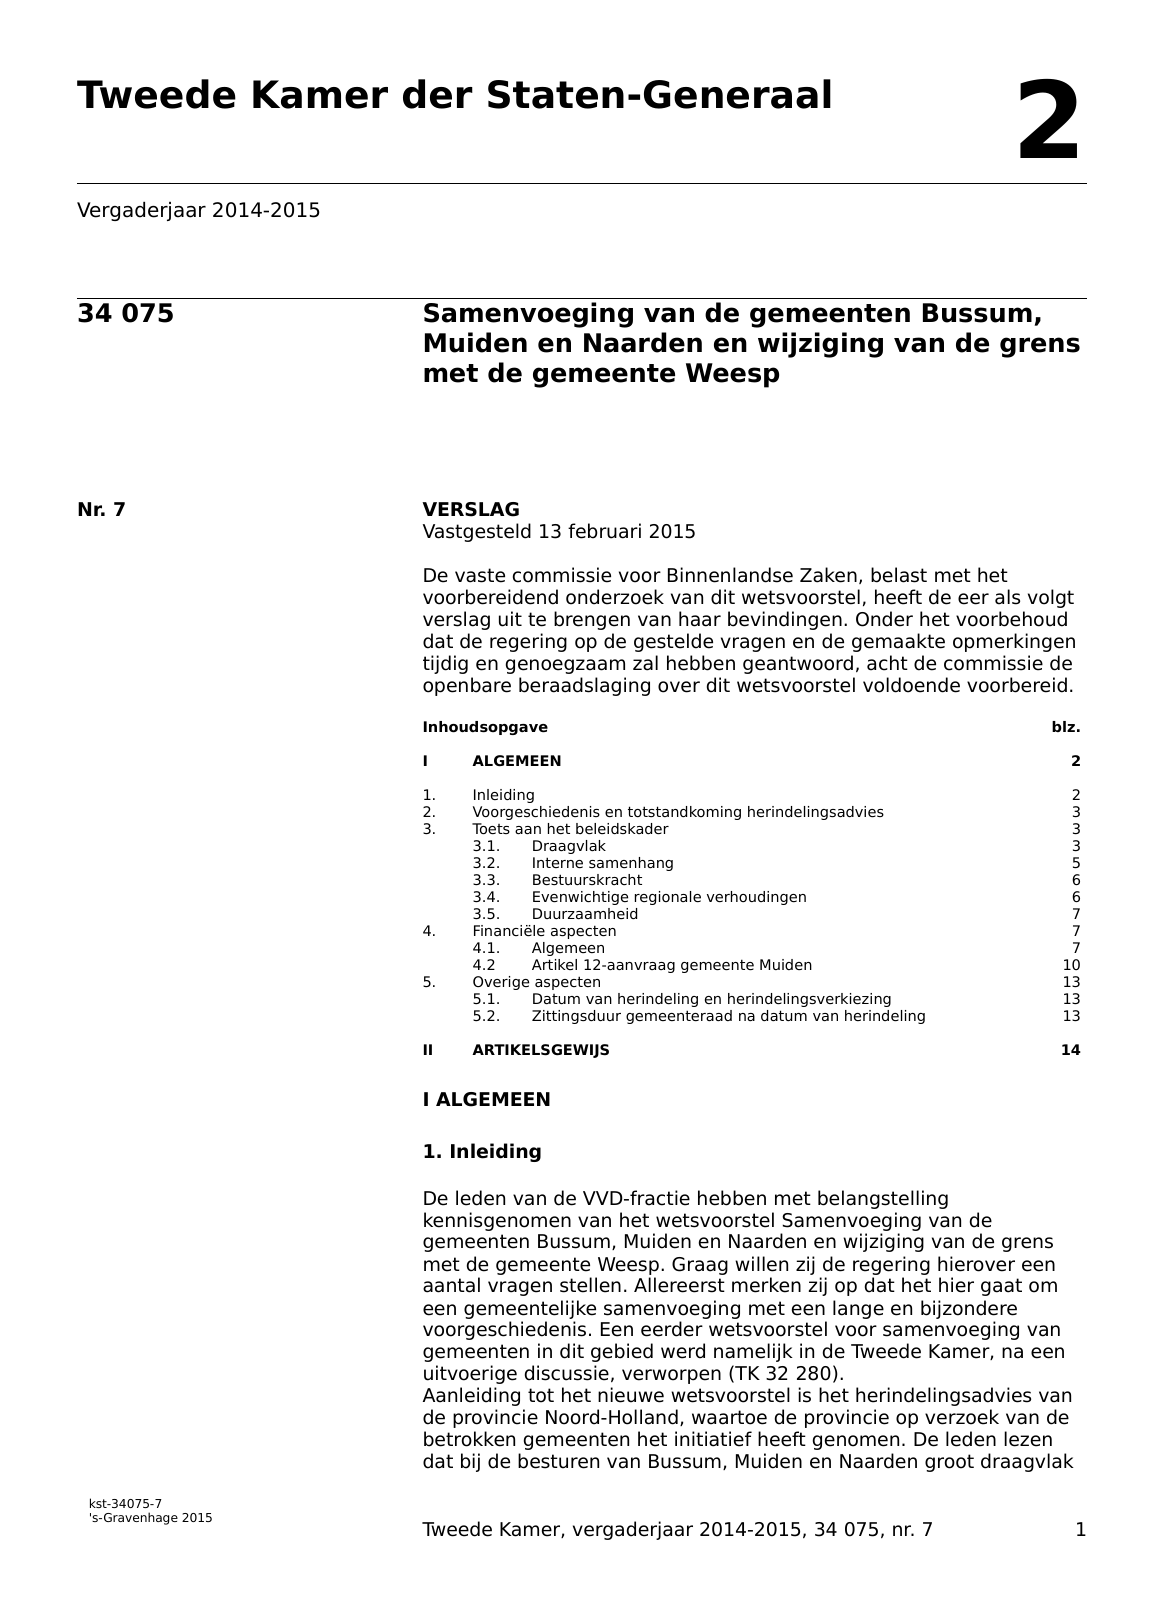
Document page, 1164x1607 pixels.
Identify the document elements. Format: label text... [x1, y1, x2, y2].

table_cell 3 [1028, 838, 1087, 855]
table_cell [1028, 770, 1087, 787]
table_cell 3. [422, 821, 467, 838]
table_cell 3.4. [467, 889, 526, 906]
table_cell Vergaderjaar 2014-2015 [77, 184, 1087, 298]
table_cell [422, 889, 467, 906]
table_cell 5.2. [467, 1008, 526, 1024]
table_cell 4.2 [467, 957, 526, 974]
table_cell 5.1. [467, 991, 526, 1008]
table_cell Financiële aspecten [467, 923, 1028, 940]
table_cell 7 [1028, 923, 1087, 940]
table_cell [422, 855, 467, 872]
table_cell [526, 770, 1028, 787]
table_cell 7 [1028, 940, 1087, 957]
table_cell 4. [422, 923, 467, 940]
table_cell 13 [1028, 974, 1087, 991]
table_cell Duurzaamheid [526, 906, 1028, 923]
table_cell 2 [1028, 787, 1087, 804]
subtitle Nr. 7 VERSLAG [77, 499, 1087, 521]
table_cell 1. [422, 787, 467, 804]
table_cell ALGEMEEN [467, 753, 1028, 770]
table_cell [1028, 736, 1087, 753]
table_cell [422, 736, 467, 753]
text Aanleiding tot het nieuwe wetsvoorstel is het herindelingsadvies van de provincie Noord-Holland, waartoe de provincie op verzoek van de betrokken gemeenten het initiatief heeft genomen. De leden lezen dat bij de besturen van Bussum, Muiden en Naarden groot draagvlak [422, 1385, 1087, 1473]
table_header blz. [1028, 719, 1087, 736]
table_cell Interne samenhang [526, 855, 1028, 872]
table_cell 3 [1028, 804, 1087, 821]
text Vastgesteld 13 februari 2015 [422, 521, 1087, 543]
table_cell 3.1. [467, 838, 526, 855]
text kst-34075-7 [88, 1497, 323, 1511]
table_cell [467, 736, 526, 753]
table_cell [467, 770, 526, 787]
table_cell ARTIKELSGEWIJS [467, 1042, 1028, 1058]
text 's-Gravenhage 2015 [88, 1511, 323, 1525]
table_cell [422, 770, 467, 787]
table_cell [422, 940, 467, 957]
table_cell 4.1. [467, 940, 526, 957]
table_cell [422, 1025, 467, 1042]
table_cell 10 [1028, 957, 1087, 974]
table_cell 3 [1028, 821, 1087, 838]
table_cell [526, 1025, 1028, 1042]
table_cell Algemeen [526, 940, 1028, 957]
table_cell 3.5. [467, 906, 526, 923]
subtitle I ALGEMEEN [422, 1088, 1087, 1111]
table_cell 13 [1028, 1008, 1087, 1024]
text De leden van de VVD-fractie hebben met belangstelling kennisgenomen van het wetsvoorstel Samenvoeging van de gemeenten Bussum, Muiden en Naarden en wijziging van de grens met de gemeente Weesp. Graag willen zij de regering hierover een aantal vragen stellen. Allereerst merken zij op dat het hier gaat om een gemeentelijke samenvoeging met een lange en bijzondere voorgeschiedenis. Een eerder wetsvoorstel voor samenvoeging van gemeenten in dit gebied werd namelijk in de Tweede Kamer, na een uitvoerige discussie, verworpen (TK 32 280). [422, 1187, 1087, 1385]
table_header Tweede Kamer der Staten-Generaal [77, 59, 886, 183]
table_cell 5 [1028, 855, 1087, 872]
table_cell [526, 736, 1028, 753]
table_cell [422, 957, 467, 974]
table_cell Evenwichtige regionale verhoudingen [526, 889, 1028, 906]
text De vaste commissie voor Binnenlandse Zaken, belast met het voorbereidend onderzoek van dit wetsvoorstel, heeft de eer als volgt verslag uit te brengen van haar bevindingen. Onder het voorbehoud dat de regering op de gestelde vragen en de gemaakte opmerkingen tijdig en genoegzaam zal hebben geantwoord, acht de commissie de openbare beraadslaging over dit wetsvoorstel voldoende voorbereid. [422, 565, 1087, 697]
table_cell 6 [1028, 889, 1087, 906]
table_cell Inleiding [467, 787, 1028, 804]
table_cell Overige aspecten [467, 974, 1028, 991]
table_cell Draagvlak [526, 838, 1028, 855]
table_cell 13 [1028, 991, 1087, 1008]
subtitle 1. Inleiding [422, 1141, 1087, 1162]
table_cell 6 [1028, 872, 1087, 889]
table_header Inhoudsopgave [422, 719, 1028, 736]
table_cell 2 [1028, 753, 1087, 770]
table_cell Toets aan het beleidskader [467, 821, 1028, 838]
table_header 2 [886, 59, 1087, 183]
table_cell 3.2. [467, 855, 526, 872]
table_cell Bestuurskracht [526, 872, 1028, 889]
table_cell [1028, 1025, 1087, 1042]
table_cell 14 [1028, 1042, 1087, 1058]
table_cell 7 [1028, 906, 1087, 923]
table_cell [422, 838, 467, 855]
table_cell [422, 906, 467, 923]
table_cell [422, 991, 467, 1008]
subtitle 34 075 Samenvoeging van de gemeenten Bussum, Muiden en Naarden en wijziging van de grens met de gemeente Weesp [77, 299, 1087, 388]
table_cell 2. [422, 804, 467, 821]
table_cell 5. [422, 974, 467, 991]
table_cell Voorgeschiedenis en totstandkoming herindelingsadvies [467, 804, 1028, 821]
table_cell Datum van herindeling en herindelingsverkiezing [526, 991, 1028, 1008]
table_cell [422, 1008, 467, 1024]
table_cell [422, 872, 467, 889]
table_cell [467, 1025, 526, 1042]
table_cell Zittingsduur gemeenteraad na datum van herindeling [526, 1008, 1028, 1024]
table_cell II [422, 1042, 467, 1058]
table_cell 3.3. [467, 872, 526, 889]
table_cell Artikel 12-aanvraag gemeente Muiden [526, 957, 1028, 974]
table_cell I [422, 753, 467, 770]
